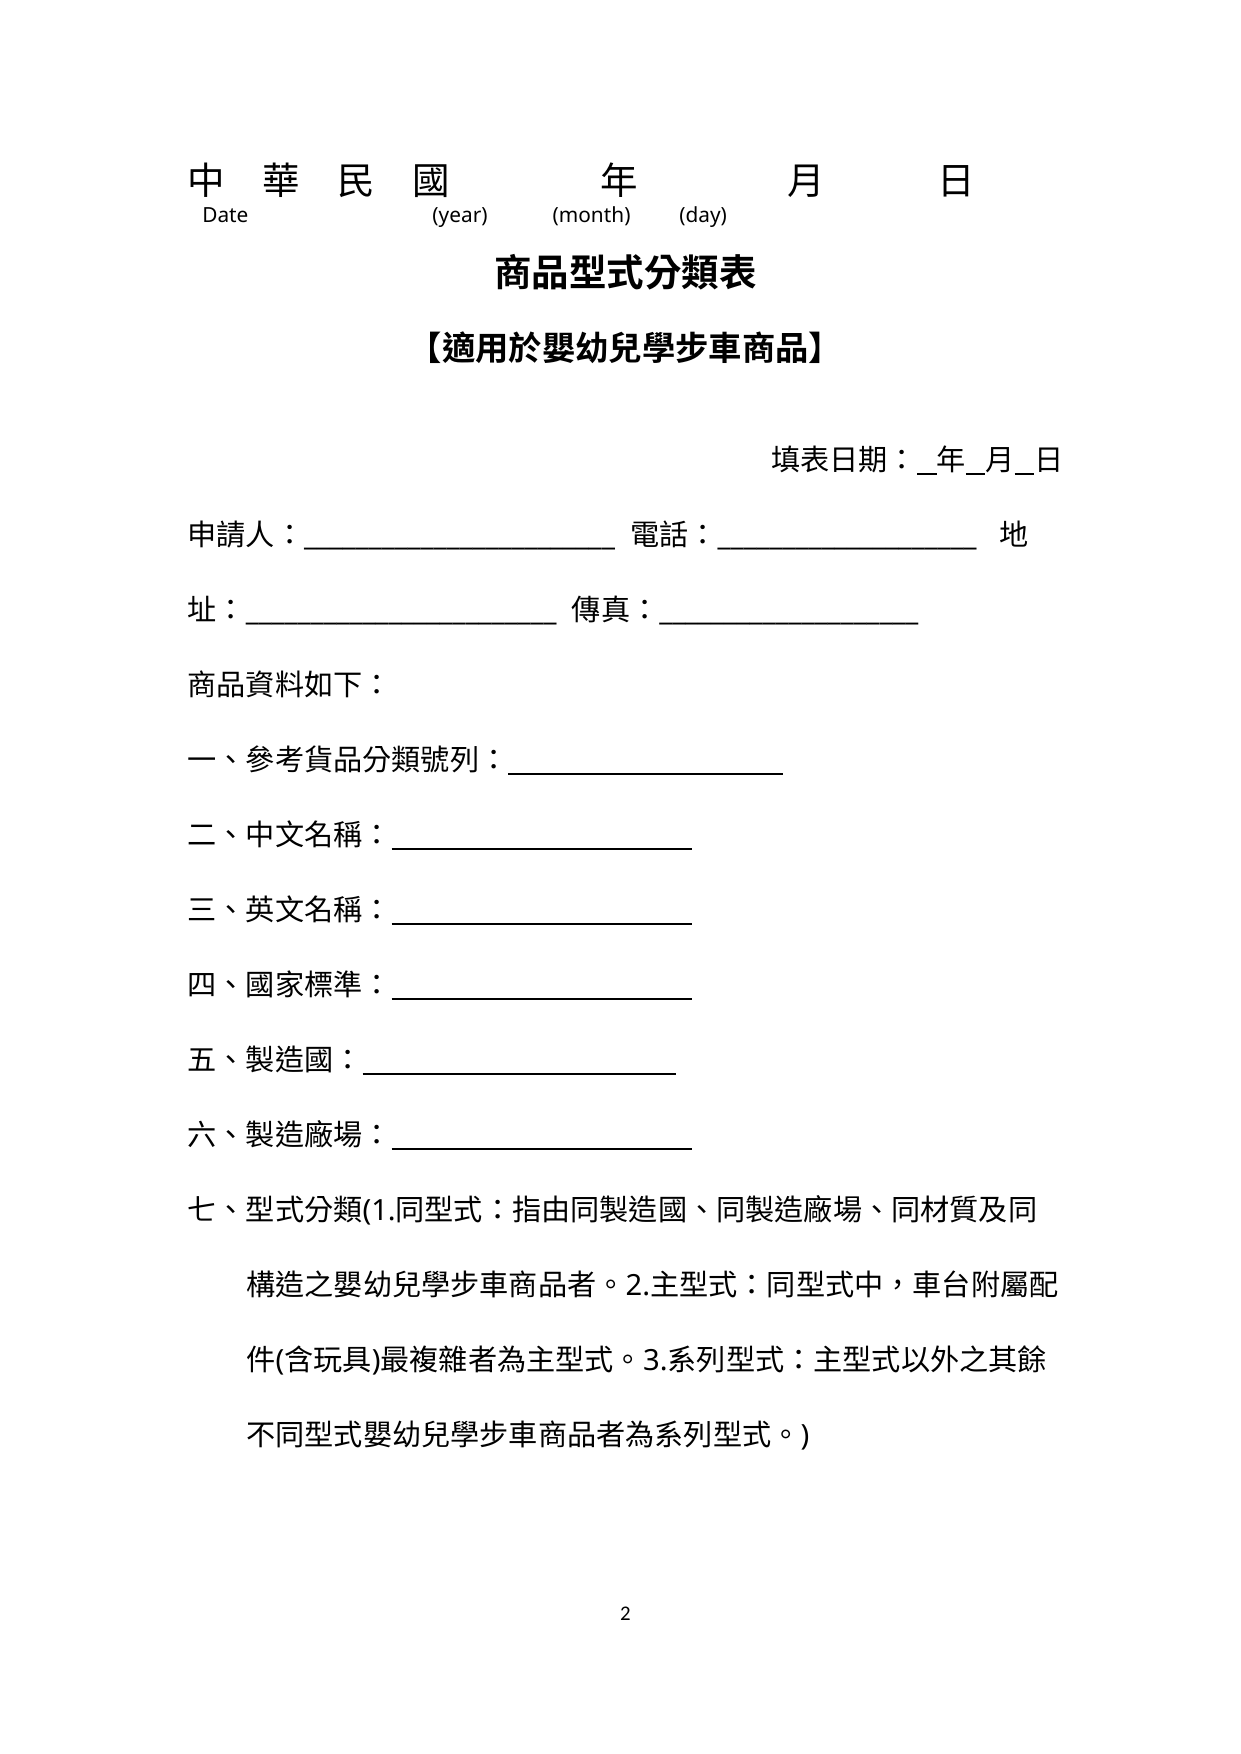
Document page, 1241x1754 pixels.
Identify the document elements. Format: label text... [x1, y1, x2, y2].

text 填表日期： 年 月 日 [187, 414, 1063, 489]
text 一、參考貨品分類號列： [187, 714, 1063, 789]
text 七、型式分類(1.同型式：指由同製造國、同製造廠場、同材質及同構造之嬰幼兒學步車商品者。2.主型式：同型式中，車台附屬配件(含玩具)最複雜者為主型式。3.系列型式：主型式以外之其餘不同型式嬰幼兒學步車商品者為系列型式。) [187, 1164, 1063, 1464]
text 六、製造廠場： [187, 1089, 1063, 1164]
text 【適用於嬰幼兒學步車商品】 [187, 302, 1063, 377]
text 四、國家標準： [187, 939, 1063, 1014]
text Date (year) (month) (day) [187, 206, 1063, 227]
text 五、製造國： [187, 1014, 1063, 1089]
text 三、英文名稱： [187, 864, 1063, 939]
text 商品型式分類表 [187, 227, 1063, 302]
text 商品資料如下： [187, 639, 1063, 714]
text 中 華 民 國 年 月 日 [187, 151, 1063, 206]
text 二、中文名稱： [187, 789, 1063, 864]
text 申請人：________________________ 電話：____________________ 地 址：________________________ 傳真：____________________ [187, 489, 1063, 639]
